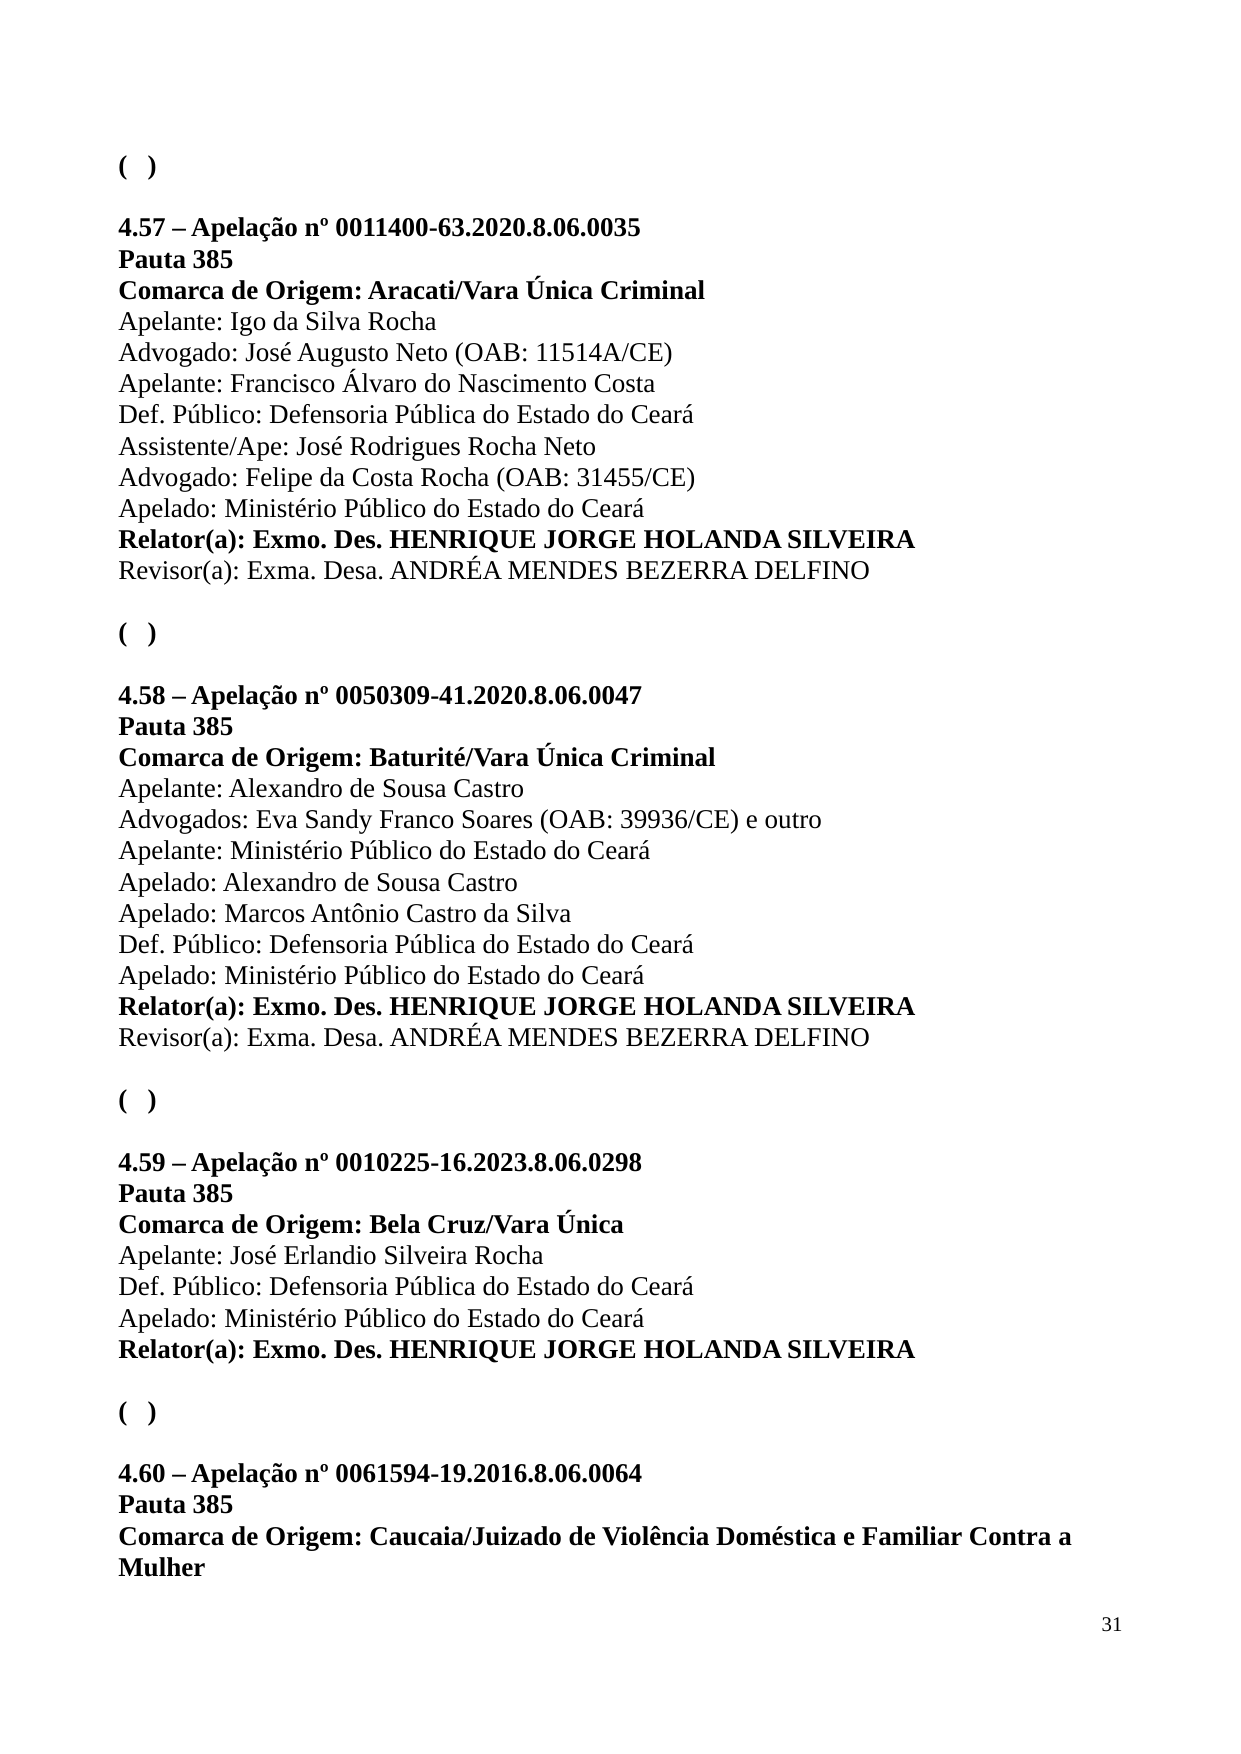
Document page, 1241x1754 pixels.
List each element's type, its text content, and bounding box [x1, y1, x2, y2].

text Pauta 385 [118, 1177, 1122, 1208]
text Comarca de Origem: Baturité/Vara Única Criminal [118, 741, 1122, 772]
text Relator(a): Exmo. Des. HENRIQUE JORGE HOLANDA SILVEIRA [118, 990, 1122, 1021]
text Apelado: Marcos Antônio Castro da Silva [118, 897, 1122, 928]
text Apelado: Ministério Público do Estado do Ceará [118, 1302, 1122, 1333]
text Apelante: Francisco Álvaro do Nascimento Costa [118, 367, 1122, 398]
text Advogados: Eva Sandy Franco Soares (OAB: 39936/CE) e outro [118, 803, 1122, 834]
text ( ) [118, 149, 1122, 180]
text Revisor(a): Exma. Desa. ANDRÉA MENDES BEZERRA DELFINO [118, 554, 1122, 585]
text 4.60 – Apelação nº 0061594-19.2016.8.06.0064 [118, 1457, 1122, 1488]
text Advogado: Felipe da Costa Rocha (OAB: 31455/CE) [118, 461, 1122, 492]
text 4.58 – Apelação nº 0050309-41.2020.8.06.0047 [118, 679, 1122, 710]
text Relator(a): Exmo. Des. HENRIQUE JORGE HOLANDA SILVEIRA [118, 1333, 1122, 1364]
text Def. Público: Defensoria Pública do Estado do Ceará [118, 1271, 1122, 1302]
text Apelante: Ministério Público do Estado do Ceará [118, 834, 1122, 866]
text Apelado: Alexandro de Sousa Castro [118, 866, 1122, 897]
text Pauta 385 [118, 710, 1122, 741]
text Apelado: Ministério Público do Estado do Ceará [118, 492, 1122, 523]
text ( ) [118, 616, 1122, 648]
text Def. Público: Defensoria Pública do Estado do Ceará [118, 928, 1122, 959]
text 4.57 – Apelação nº 0011400-63.2020.8.06.0035 [118, 212, 1122, 243]
text Apelante: Igo da Silva Rocha [118, 305, 1122, 336]
text Revisor(a): Exma. Desa. ANDRÉA MENDES BEZERRA DELFINO [118, 1021, 1122, 1052]
text Apelado: Ministério Público do Estado do Ceará [118, 959, 1122, 990]
text Comarca de Origem: Aracati/Vara Única Criminal [118, 274, 1122, 305]
text 4.59 – Apelação nº 0010225-16.2023.8.06.0298 [118, 1146, 1122, 1177]
text ( ) [118, 1395, 1122, 1426]
text Pauta 385 [118, 243, 1122, 274]
text Comarca de Origem: Caucaia/Juizado de Violência Doméstica e Familiar Contra a Mulher [118, 1520, 1122, 1582]
text Pauta 385 [118, 1488, 1122, 1520]
text Advogado: José Augusto Neto (OAB: 11514A/CE) [118, 336, 1122, 367]
text Apelante: Alexandro de Sousa Castro [118, 772, 1122, 803]
text Relator(a): Exmo. Des. HENRIQUE JORGE HOLANDA SILVEIRA [118, 523, 1122, 554]
text ( ) [118, 1084, 1122, 1115]
text Apelante: José Erlandio Silveira Rocha [118, 1239, 1122, 1271]
text Comarca de Origem: Bela Cruz/Vara Única [118, 1208, 1122, 1239]
text Def. Público: Defensoria Pública do Estado do Ceará [118, 398, 1122, 429]
text Assistente/Ape: José Rodrigues Rocha Neto [118, 429, 1122, 461]
